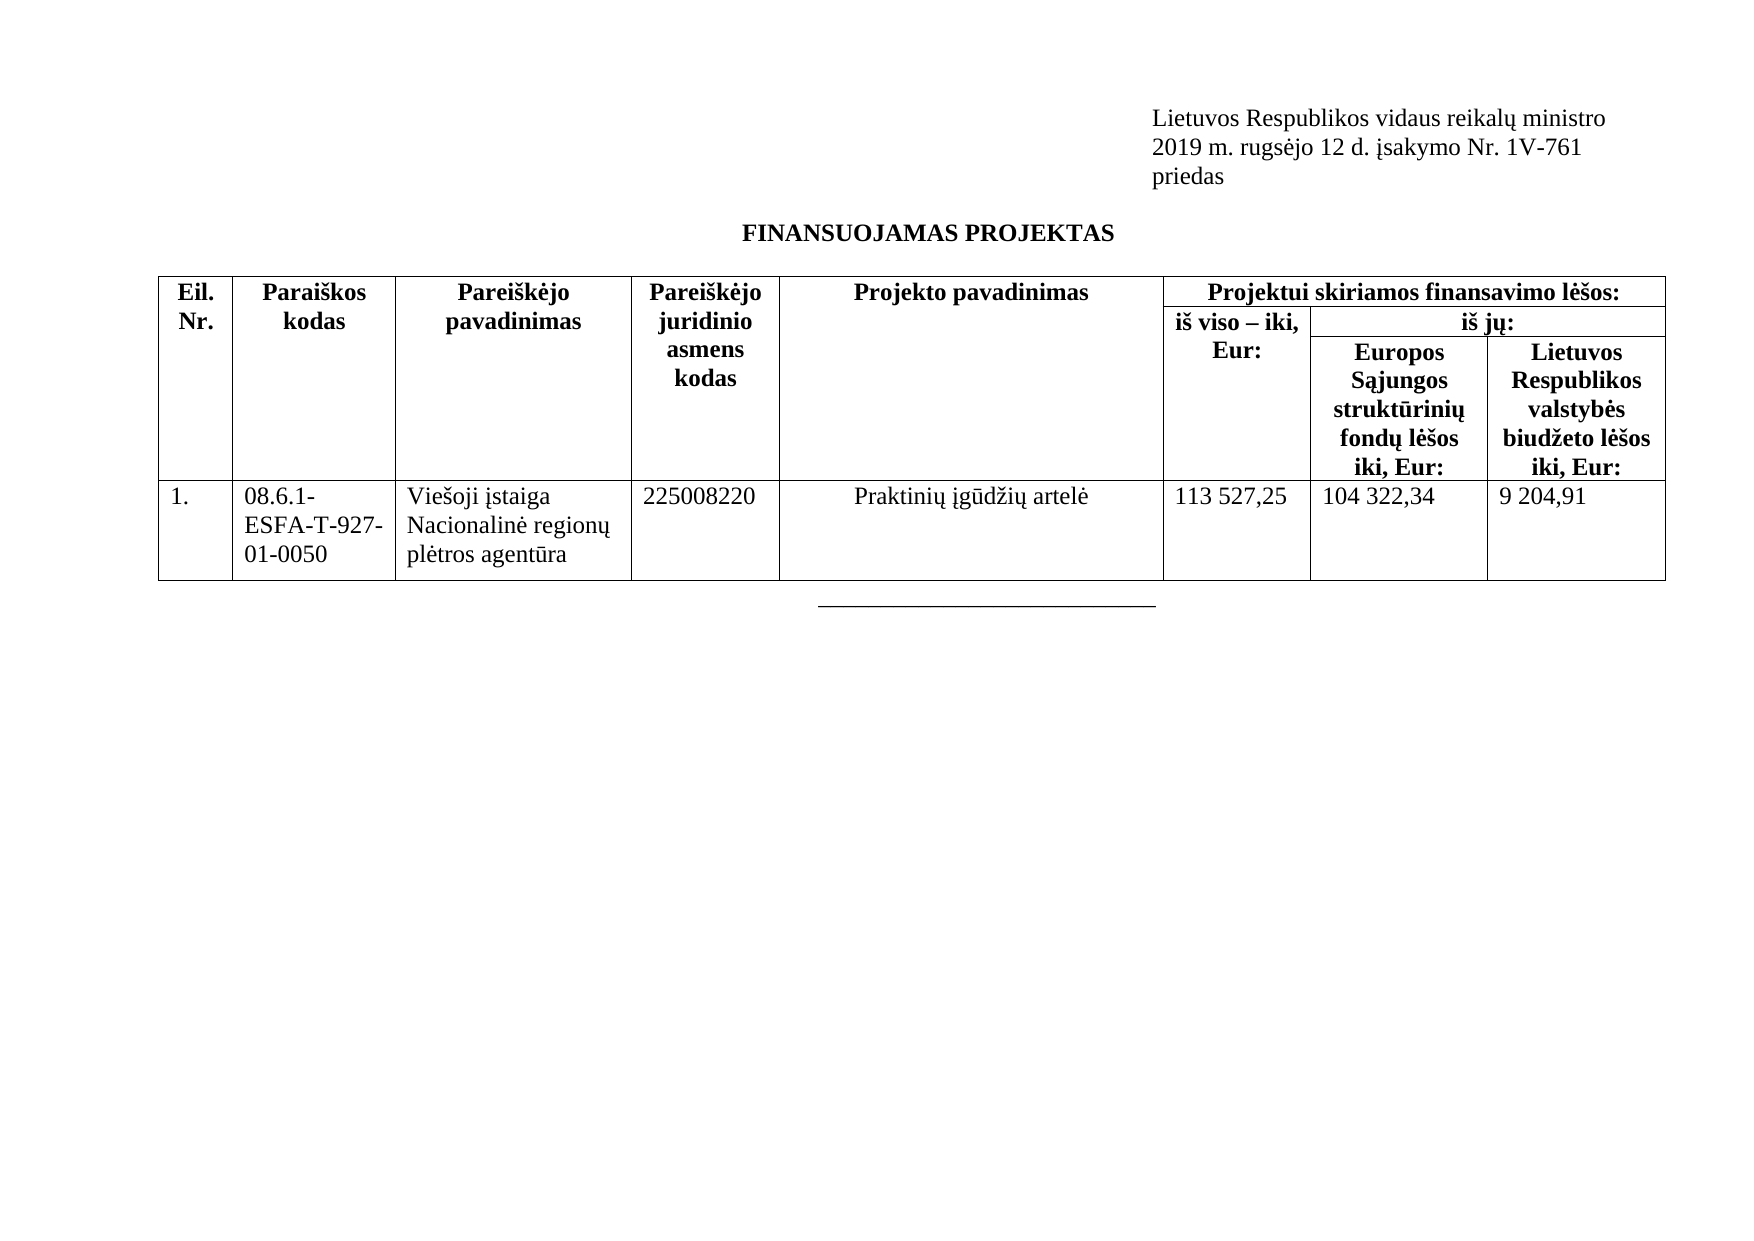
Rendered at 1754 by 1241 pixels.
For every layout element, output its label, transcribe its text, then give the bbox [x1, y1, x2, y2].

table_cell Europos Sąjungos struktūrinių fondų lėšos iki, Eur: [1311, 337, 1487, 480]
text Lietuvos Respublikos vidaus reikalų ministro [1152, 103, 1683, 132]
table_header Eil. Nr. [159, 277, 232, 480]
text FINANSUOJAMAS PROJEKTAS [148, 218, 1683, 247]
table_header Paraiškos kodas [233, 277, 395, 480]
table_cell iš viso – iki, Eur: [1164, 307, 1310, 480]
table_header Pareiškėjo pavadinimas [396, 277, 631, 480]
table_cell 113 527,25 [1164, 481, 1310, 580]
text 2019 m. rugsėjo 12 d. įsakymo Nr. 1V-761 [1152, 132, 1683, 161]
table_header Pareiškėjo juridinio asmens kodas [632, 277, 779, 480]
text ___________________________ [818, 581, 1683, 610]
table_cell Viešoji įstaiga Nacionalinė regionų plėtros agentūra [396, 481, 631, 580]
table_cell Lietuvos Respublikos valstybės biudžeto lėšos iki, Eur: [1488, 337, 1665, 480]
table_cell 225008220 [632, 481, 779, 580]
text priedas [1152, 161, 1683, 190]
table_header Projektui skiriamos finansavimo lėšos: [1164, 277, 1665, 306]
table_cell iš jų: [1311, 307, 1665, 336]
table_cell 104 322,34 [1311, 481, 1487, 580]
table_cell 08.6.1-ESFA-T-927-01-0050 [233, 481, 395, 580]
table_header Projekto pavadinimas [780, 277, 1163, 480]
table_cell 1. [159, 481, 232, 580]
table_cell Praktinių įgūdžių artelė [780, 481, 1163, 580]
table_cell 9 204,91 [1488, 481, 1665, 580]
